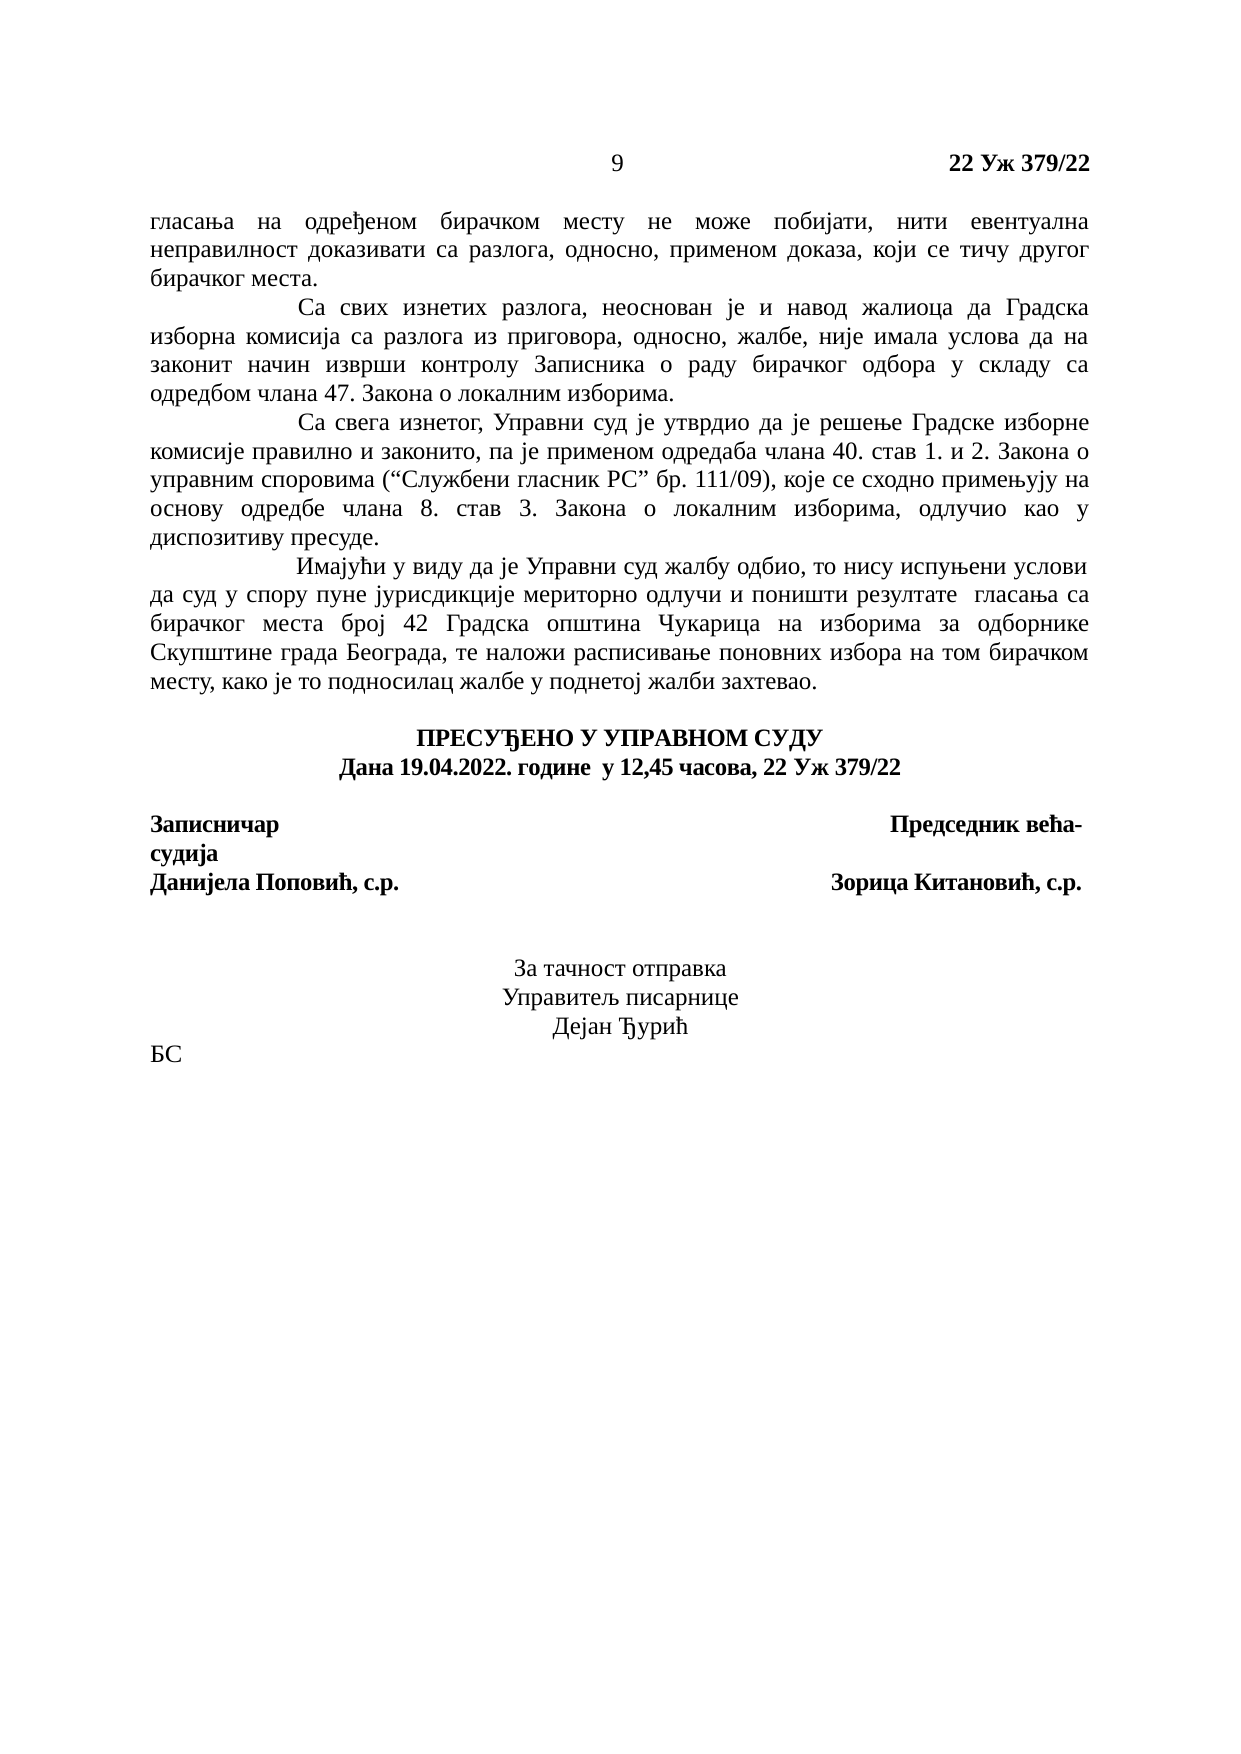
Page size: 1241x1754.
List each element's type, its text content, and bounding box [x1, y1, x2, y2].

text Са свега изнетог, Управни суд је утврдио да је решење Градске изборне комисије правилно и законито, па је применом одредаба члана 40. став 1. и 2. Закона о управним споровима (“Службени гласник РС” бр. 111/09), које се сходно примењују на основу одредбе члана 8. став 3. Закона о локалним изборима, одлучио као у диспозитиву пресуде. [150, 407, 1090, 551]
text гласања на одређеном бирачком месту не може побијати, нити евентуална неправилност доказивати са разлога, односно, применом доказа, који се тичу другог бирачког места. [150, 206, 1090, 292]
text БС [150, 1039, 1089, 1068]
text Записничар Председник већа-судија [150, 809, 1090, 867]
text За тачност отправка [150, 953, 1090, 982]
text Данијела Поповић, с.р. Зорица Китановић, с.р. [150, 867, 1090, 896]
text Дана 19.04.2022. године у 12,45 часова, 22 Уж 379/22 [150, 752, 1090, 781]
text Имајући у виду да је Управни суд жалбу одбио, то нису испуњени услови да суд у спору пуне јурисдикције мериторно одлучи и поништи резултате гласања са бирачког места број 42 Градска општина Чукарица на изборима за одборнике Скупштине града Београда, те наложи расписивање поновних избора на том бирачком месту, како је то подносилац жалбе у поднетој жалби захтевао. [150, 551, 1090, 694]
text Дејан Ђурић [150, 1011, 1090, 1039]
text Са свих изнетих разлога, неоснован је и навод жалиоца да Градска изборна комисија са разлога из приговора, односно, жалбе, није имала услова да на законит начин изврши контролу Записника о раду бирачког одбора у складу са одредбом члана 47. Закона о локалним изборима. [150, 292, 1090, 407]
text Управитељ писарнице [150, 982, 1090, 1011]
text ПРЕСУЂЕНО У УПРАВНОМ СУДУ [150, 723, 1090, 752]
